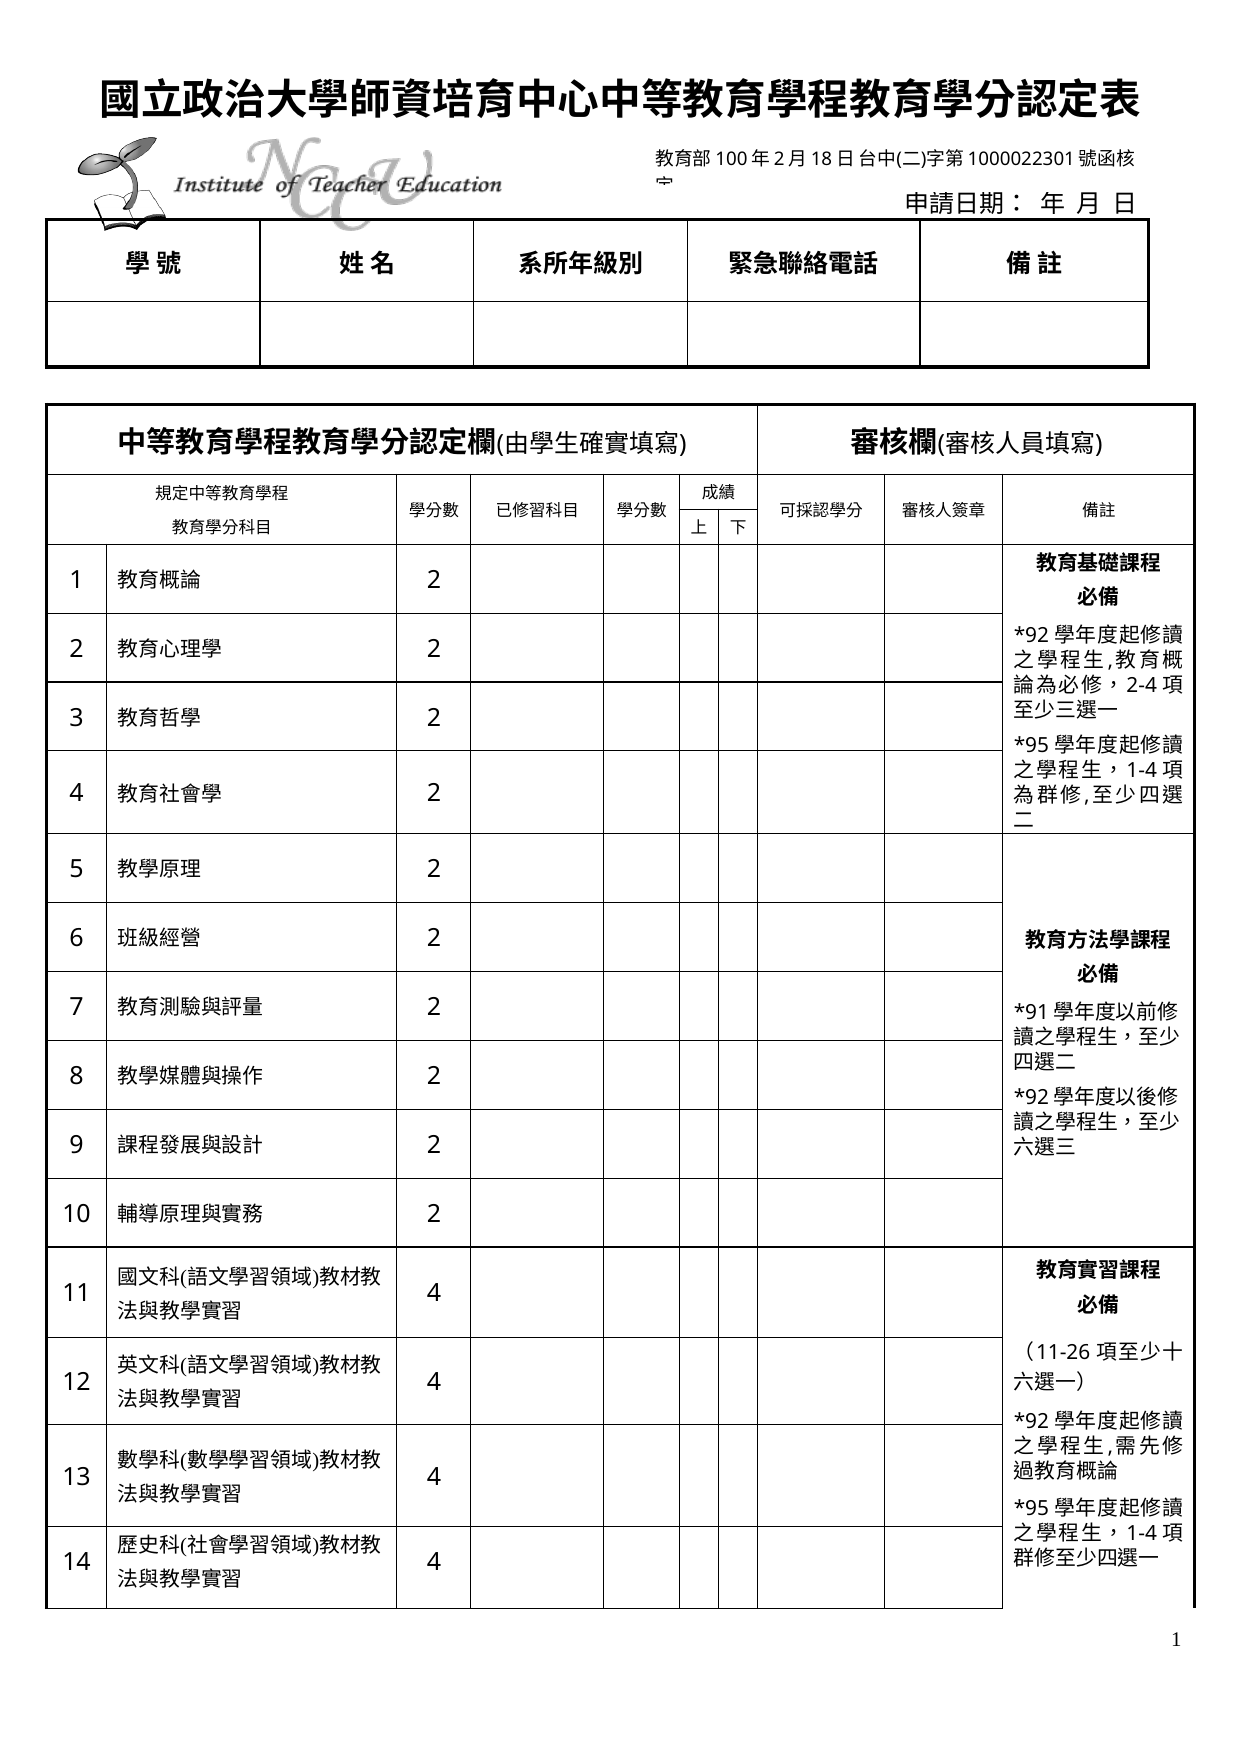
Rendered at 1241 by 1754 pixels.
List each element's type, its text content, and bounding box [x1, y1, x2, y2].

table_cell [758, 1248, 884, 1337]
table_cell [1150, 301, 1192, 365]
table_cell [719, 1179, 757, 1246]
table_cell [680, 1179, 718, 1246]
table_cell [474, 302, 687, 365]
table_cell [604, 1041, 679, 1108]
table_cell [885, 545, 1002, 612]
table_cell 2 [397, 1179, 470, 1246]
table_cell 2 [397, 614, 470, 681]
table_cell [680, 1527, 718, 1608]
table_cell 4 [48, 751, 106, 833]
table_cell [885, 1179, 1002, 1246]
table_cell [604, 614, 679, 681]
table_cell 教育基礎課程 必備 *92學年度起修讀之學程生,教育概論為必修，2-4項至少三選一 *95學年度起修讀之學程生，1-4項為群修,至少四選二 [1003, 545, 1193, 833]
table_cell 教學媒體與操作 [107, 1041, 396, 1108]
table_cell [604, 545, 679, 612]
table_cell [680, 1041, 718, 1108]
table_cell [680, 614, 718, 681]
table_cell [680, 1110, 718, 1177]
table_cell [680, 751, 718, 833]
text [59, 191, 77, 218]
table_cell [719, 1527, 757, 1608]
table_cell 6 [48, 903, 106, 971]
table_cell 教育心理學 [107, 614, 396, 681]
table_cell [680, 1248, 718, 1337]
table_cell [680, 834, 718, 902]
table_cell [471, 1425, 603, 1526]
table_cell 教育概論 [107, 545, 396, 612]
table_cell [471, 972, 603, 1039]
table_cell [680, 972, 718, 1039]
text 申請日期： 年 月 日 [502, 191, 1137, 218]
table_cell [471, 834, 603, 902]
table_cell [604, 683, 679, 750]
table_cell [758, 545, 884, 612]
table_cell [471, 1041, 603, 1108]
table_cell [604, 1179, 679, 1246]
table_cell [604, 1425, 679, 1526]
table_cell [604, 972, 679, 1039]
table_cell 班級經營 [107, 903, 396, 971]
table_cell 11 [48, 1248, 106, 1337]
table_cell 成績 [680, 475, 757, 508]
table_cell [471, 1179, 603, 1246]
table_cell 國文科(語文學習領域)教材教法與教學實習 [107, 1248, 396, 1337]
table_cell [758, 1110, 884, 1177]
table_cell [719, 751, 757, 833]
table_cell 2 [48, 614, 106, 681]
table_cell 4 [397, 1527, 470, 1608]
table_cell [758, 972, 884, 1039]
table_cell 已修習科目 [471, 475, 603, 543]
table_cell [48, 302, 259, 365]
table_cell 5 [48, 834, 106, 902]
table_cell [885, 1425, 1002, 1526]
table_header [1150, 218, 1192, 301]
table_cell 教育方法學課程 必備 *91學年度以前修讀之學程生，至少四選二 *92學年度以後修讀之學程生，至少六選三 [1003, 834, 1193, 1246]
table_cell [758, 1527, 884, 1608]
table_header 備 註 [921, 221, 1147, 301]
table_cell 可採認學分 [758, 475, 884, 543]
table_cell 教育哲學 [107, 683, 396, 750]
table_header 中等教育學程教育學分認定欄(由學生確實填寫) [48, 406, 757, 473]
table_cell 2 [397, 545, 470, 612]
table_cell [719, 903, 757, 971]
table_cell [758, 1041, 884, 1108]
table_cell 4 [397, 1248, 470, 1337]
table_cell [885, 683, 1002, 750]
table_cell [604, 1338, 679, 1424]
table_cell [885, 1248, 1002, 1337]
table_header 姓 名 [261, 231, 473, 301]
table_cell [471, 614, 603, 681]
table_cell 2 [397, 834, 470, 902]
table_cell 1 [48, 545, 106, 612]
table_cell [680, 545, 718, 612]
table_cell [758, 683, 884, 750]
table_cell [758, 1425, 884, 1526]
table_cell 教育測驗與評量 [107, 972, 396, 1039]
table_cell 3 [48, 683, 106, 750]
table_header 審核欄(審核人員填寫) [758, 406, 1193, 473]
table_cell 教學原理 [107, 834, 396, 902]
picture [171, 137, 502, 218]
table_cell [758, 834, 884, 902]
table_cell 課程發展與設計 [107, 1110, 396, 1177]
table_header 學 號 [48, 221, 259, 301]
table_cell 英文科(語文學習領域)教材教法與教學實習 [107, 1338, 396, 1424]
table_cell [471, 751, 603, 833]
table_cell [688, 302, 919, 365]
table_cell 2 [397, 751, 470, 833]
table_cell [471, 1248, 603, 1337]
table_cell 規定中等教育學程 教育學分科目 [48, 475, 396, 543]
table_cell 學分數 [604, 475, 679, 543]
table_cell [885, 1338, 1002, 1424]
table_cell [719, 972, 757, 1039]
table_cell [680, 683, 718, 750]
table_cell 2 [397, 683, 470, 750]
table_cell [719, 1338, 757, 1424]
table_cell 2 [397, 1110, 470, 1177]
table_cell [680, 903, 718, 971]
table_header 緊急聯絡電話 [688, 221, 919, 301]
table_cell 上 [680, 510, 718, 543]
picture [474, 221, 502, 231]
table_cell [471, 1110, 603, 1177]
table_cell 12 [48, 1338, 106, 1424]
text 教育部100年2月18日 台中(二)字第1000022301號函核定 [655, 143, 1150, 184]
table_cell 8 [48, 1041, 106, 1108]
table_cell [719, 1425, 757, 1526]
table_cell [471, 903, 603, 971]
table_cell [921, 302, 1147, 365]
table_cell 4 [397, 1338, 470, 1424]
table_cell [719, 683, 757, 750]
table_cell [885, 614, 1002, 681]
table_cell [719, 1248, 757, 1337]
table_cell [885, 1110, 1002, 1177]
table_cell 14 [48, 1527, 106, 1608]
table_cell [885, 1527, 1002, 1608]
table_cell 7 [48, 972, 106, 1039]
table_cell [471, 1338, 603, 1424]
table_cell [604, 1527, 679, 1608]
table_cell 數學科(數學學習領域)教材教法與教學實習 [107, 1425, 396, 1526]
table_cell 2 [397, 903, 470, 971]
table_cell [758, 614, 884, 681]
table_cell 教育實習課程 必備 （11-26項至少十六選一） *92學年度起修讀之學程生,需先修過教育概論 *95學年度起修讀之學程生，1-4項群修至少四選一 [1003, 1248, 1193, 1608]
table_cell 審核人簽章 [885, 475, 1002, 543]
table_cell [719, 545, 757, 612]
picture [171, 221, 259, 231]
table_cell [719, 834, 757, 902]
text 國立政治大學師資培育中心中等教育學程教育學分認定表 [59, 62, 1181, 130]
table_cell 10 [48, 1179, 106, 1246]
table_cell [604, 834, 679, 902]
table_cell [885, 903, 1002, 971]
table_cell 教育社會學 [107, 751, 396, 833]
table_cell [758, 903, 884, 971]
table_cell 2 [397, 972, 470, 1039]
table_cell [680, 1425, 718, 1526]
table_cell [604, 1248, 679, 1337]
table_cell 13 [48, 1425, 106, 1526]
table_cell [719, 1110, 757, 1177]
table_cell 學分數 [397, 475, 470, 543]
table_cell [758, 1179, 884, 1246]
table_cell [758, 751, 884, 833]
picture [261, 221, 473, 231]
table_cell 輔導原理與實務 [107, 1179, 396, 1246]
table_cell [885, 834, 1002, 902]
table_cell [719, 614, 757, 681]
table_cell [758, 1338, 884, 1424]
table_cell [680, 1338, 718, 1424]
table_cell 2 [397, 1041, 470, 1108]
table_cell [471, 545, 603, 612]
table_cell 備註 [1003, 475, 1193, 543]
table_cell 9 [48, 1110, 106, 1177]
table_cell [471, 1527, 603, 1608]
table_cell [604, 1110, 679, 1177]
table_cell [885, 972, 1002, 1039]
table_cell [885, 1041, 1002, 1108]
table_cell [471, 683, 603, 750]
table_cell [885, 751, 1002, 833]
table_cell 4 [397, 1425, 470, 1526]
table_cell [604, 751, 679, 833]
table_header 系所年級別 [474, 221, 687, 301]
table_cell [719, 1041, 757, 1108]
table_cell [261, 302, 473, 365]
table_cell 歷史科(社會學習領域)教材教法與教學實習 [107, 1527, 396, 1608]
table_cell [604, 903, 679, 971]
table_cell 下 [719, 510, 757, 543]
